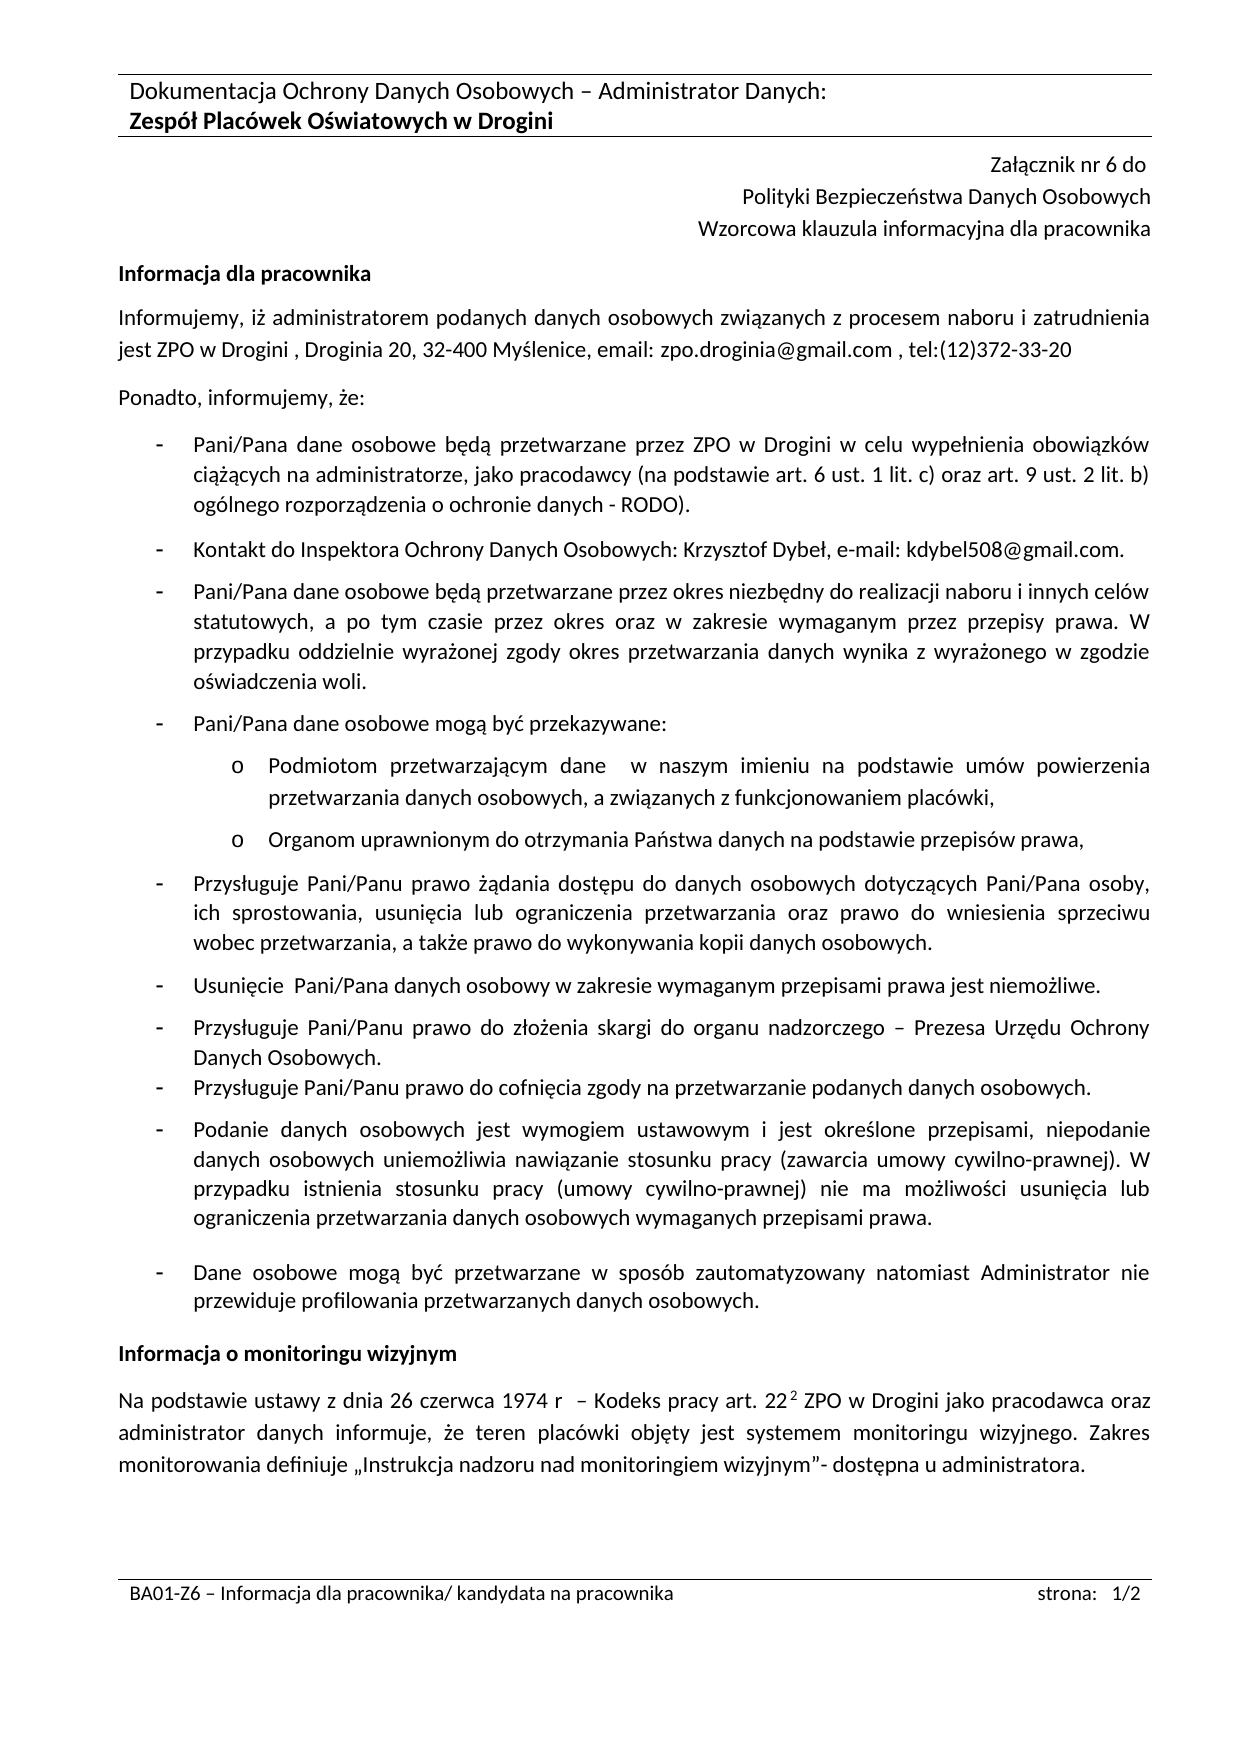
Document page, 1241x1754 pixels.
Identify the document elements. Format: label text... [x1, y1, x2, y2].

list Przysługuje Pani/Panu prawo do cofnięcia zgody na przetwarzanie podanych danych osobowych. [156, 1073, 1152, 1101]
list Organom uprawnionym do otrzymania Państwa danych na podstawie przepisów prawa, [231, 825, 1152, 854]
list Podanie danych osobowych jest wymogiem ustawowym i jest określone przepisami, niepodanie danych osobowych uniemożliwia nawiązanie stosunku pracy (zawarcia umowy cywilno-prawnej). W przypadku istnienia stosunku pracy (umowy cywilno-prawnej) nie ma możliwości usunięcia lub ograniczenia przetwarzania danych osobowych wymaganych przepisami prawa. [156, 1115, 1152, 1232]
text Załącznik nr 6 do Polityki Bezpieczeństwa Danych Osobowych [118, 150, 1152, 210]
list Dane osobowe mogą być przetwarzane w sposób zautomatyzowany natomiast Administrator nie przewiduje profilowania przetwarzanych danych osobowych. [156, 1258, 1152, 1314]
list Pani/Pana dane osobowe mogą być przekazywane: [156, 709, 1152, 737]
list Usunięcie Pani/Pana danych osobowy w zakresie wymaganym przepisami prawa jest niemożliwe. [156, 971, 1152, 999]
list Przysługuje Pani/Panu prawo do złożenia skargi do organu nadzorczego – Prezesa Urzędu Ochrony Danych Osobowych. [156, 1013, 1152, 1071]
list Podmiotom przetwarzającym dane w naszym imieniu na podstawie umów powierzenia przetwarzania danych osobowych, a związanych z funkcjonowaniem placówki, [231, 752, 1152, 811]
text Informacja o monitoringu wizyjnym [118, 1339, 1152, 1367]
list Pani/Pana dane osobowe będą przetwarzane przez ZPO w Drogini w celu wypełnienia obowiązków ciążących na administratorze, jako pracodawcy (na podstawie art. 6 ust. 1 lit. c) oraz art. 9 ust. 2 lit. b) ogólnego rozporządzenia o ochronie danych - RODO). [156, 430, 1152, 518]
subtitle Informacja dla pracownika [118, 259, 1152, 287]
text Informujemy, iż administratorem podanych danych osobowych związanych z procesem naboru i zatrudnienia jest ZPO w Drogini , Droginia 20, 32-400 Myślenice, email: zpo.droginia@gmail.com , tel:(12)372-33-20 [118, 303, 1152, 364]
list Pani/Pana dane osobowe będą przetwarzane przez okres niezbędny do realizacji naboru i innych celów statutowych, a po tym czasie przez okres oraz w zakresie wymaganym przez przepisy prawa. W przypadku oddzielnie wyrażonej zgody okres przetwarzania danych wynika z wyrażonego w zgodzie oświadczenia woli. [156, 577, 1152, 695]
text Wzorcowa klauzula informacyjna dla pracownika [118, 214, 1152, 242]
list Kontakt do Inspektora Ochrony Danych Osobowych: Krzysztof Dybeł, e-mail: kdybel508@gmail.com. [156, 535, 1152, 563]
text Ponadto, informujemy, że: [118, 383, 1152, 411]
text Na podstawie ustawy z dnia 26 czerwca 1974 r – Kodeks pracy art. 222 ZPO w Drogini jako pracodawca oraz administrator danych informuje, że teren placówki objęty jest systemem monitoringu wizyjnego. Zakres monitorowania definiuje „Instrukcja nadzoru nad monitoringiem wizyjnym”- dostępna u administratora. [118, 1386, 1152, 1478]
list Przysługuje Pani/Panu prawo żądania dostępu do danych osobowych dotyczących Pani/Pana osoby, ich sprostowania, usunięcia lub ograniczenia przetwarzania oraz prawo do wniesienia sprzeciwu wobec przetwarzania, a także prawo do wykonywania kopii danych osobowych. [156, 869, 1152, 956]
